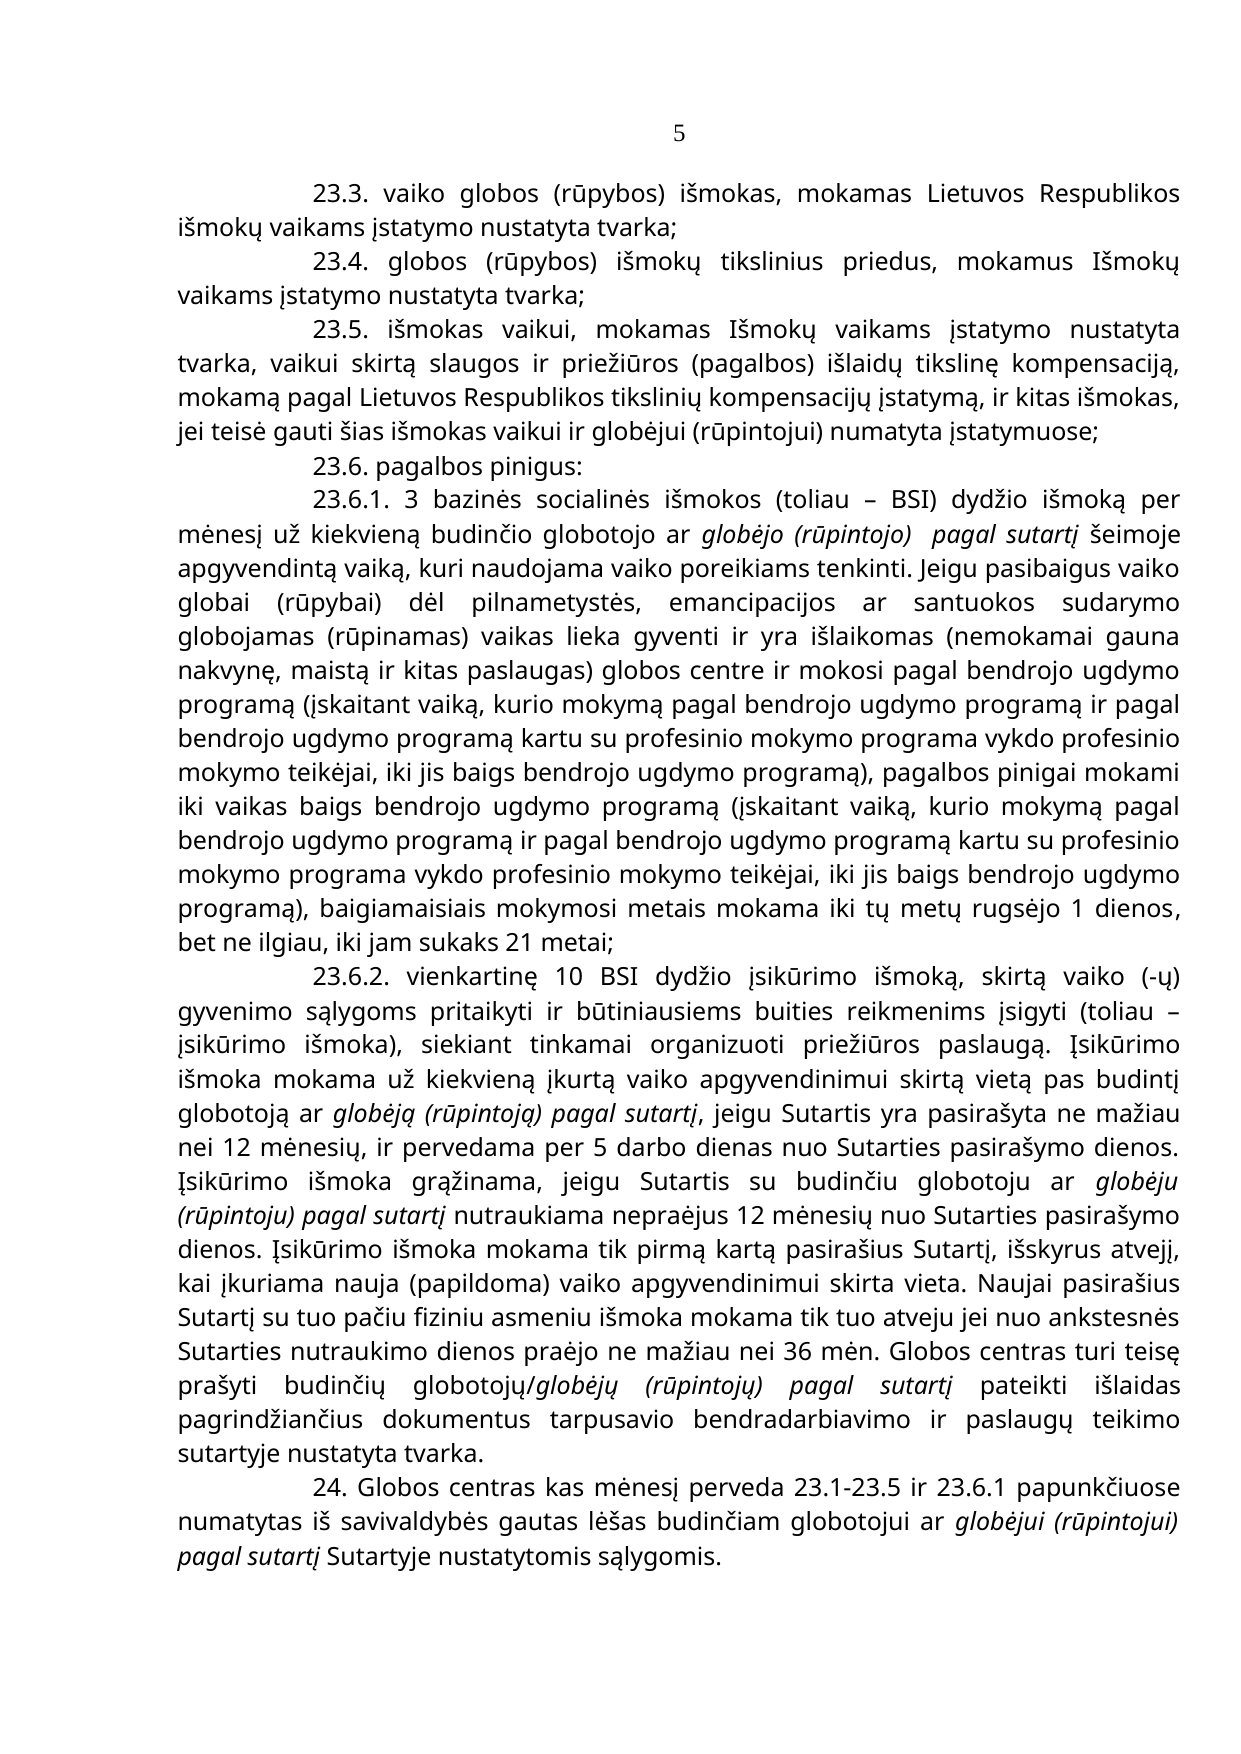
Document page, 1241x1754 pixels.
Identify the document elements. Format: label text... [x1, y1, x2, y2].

text 23.4. globos (rūpybos) išmokų tikslinius priedus, mokamus Išmokų vaikams įstatymo nustatyta tvarka; [177, 244, 1181, 312]
text 23.6.1. 3 bazinės socialinės išmokos (toliau – BSI) dydžio išmoką per mėnesį už kiekvieną budinčio globotojo ar globėjo (rūpintojo) pagal sutartį šeimoje apgyvendintą vaiką, kuri naudojama vaiko poreikiams tenkinti. Jeigu pasibaigus vaiko globai (rūpybai) dėl pilnametystės, emancipacijos ar santuokos sudarymo globojamas (rūpinamas) vaikas lieka gyventi ir yra išlaikomas (nemokamai gauna nakvynę, maistą ir kitas paslaugas) globos centre ir mokosi pagal bendrojo ugdymo programą (įskaitant vaiką, kurio mokymą pagal bendrojo ugdymo programą ir pagal bendrojo ugdymo programą kartu su profesinio mokymo programa vykdo profesinio mokymo teikėjai, iki jis baigs bendrojo ugdymo programą), pagalbos pinigai mokami iki vaikas baigs bendrojo ugdymo programą (įskaitant vaiką, kurio mokymą pagal bendrojo ugdymo programą ir pagal bendrojo ugdymo programą kartu su profesinio mokymo programa vykdo profesinio mokymo teikėjai, iki jis baigs bendrojo ugdymo programą), baigiamaisiais mokymosi metais mokama iki tų metų rugsėjo 1 dienos, bet ne ilgiau, iki jam sukaks 21 metai; [177, 482, 1181, 959]
text 23.3. vaiko globos (rūpybos) išmokas, mokamas Lietuvos Respublikos išmokų vaikams įstatymo nustatyta tvarka; [177, 176, 1181, 244]
text 23.6.2. vienkartinę 10 BSI dydžio įsikūrimo išmoką, skirtą vaiko (-ų) gyvenimo sąlygoms pritaikyti ir būtiniausiems buities reikmenims įsigyti (toliau – įsikūrimo išmoka), siekiant tinkamai organizuoti priežiūros paslaugą. Įsikūrimo išmoka mokama už kiekvieną įkurtą vaiko apgyvendinimui skirtą vietą pas budintį globotoją ar globėją (rūpintoją) pagal sutartį, jeigu Sutartis yra pasirašyta ne mažiau nei 12 mėnesių, ir pervedama per 5 darbo dienas nuo Sutarties pasirašymo dienos. Įsikūrimo išmoka grąžinama, jeigu Sutartis su budinčiu globotoju ar globėju (rūpintoju) pagal sutartį nutraukiama nepraėjus 12 mėnesių nuo Sutarties pasirašymo dienos. Įsikūrimo išmoka mokama tik pirmą kartą pasirašius Sutartį, išskyrus atvejį, kai įkuriama nauja (papildoma) vaiko apgyvendinimui skirta vieta. Naujai pasirašius Sutartį su tuo pačiu fiziniu asmeniu išmoka mokama tik tuo atveju jei nuo ankstesnės Sutarties nutraukimo dienos praėjo ne mažiau nei 36 mėn. Globos centras turi teisę prašyti budinčių globotojų/globėjų (rūpintojų) pagal sutartį pateikti išlaidas pagrindžiančius dokumentus tarpusavio bendradarbiavimo ir paslaugų teikimo sutartyje nustatyta tvarka. [177, 959, 1181, 1470]
text 23.5. išmokas vaikui, mokamas Išmokų vaikams įstatymo nustatyta tvarka, vaikui skirtą slaugos ir priežiūros (pagalbos) išlaidų tikslinę kompensaciją, mokamą pagal Lietuvos Respublikos tikslinių kompensacijų įstatymą, ir kitas išmokas, jei teisė gauti šias išmokas vaikui ir globėjui (rūpintojui) numatyta įstatymuose; [177, 312, 1181, 448]
text 23.6. pagalbos pinigus: [177, 448, 1181, 482]
text 24. Globos centras kas mėnesį perveda 23.1-23.5 ir 23.6.1 papunkčiuose numatytas iš savivaldybės gautas lėšas budinčiam globotojui ar globėjui (rūpintojui) pagal sutartį Sutartyje nustatytomis sąlygomis. [177, 1470, 1181, 1572]
